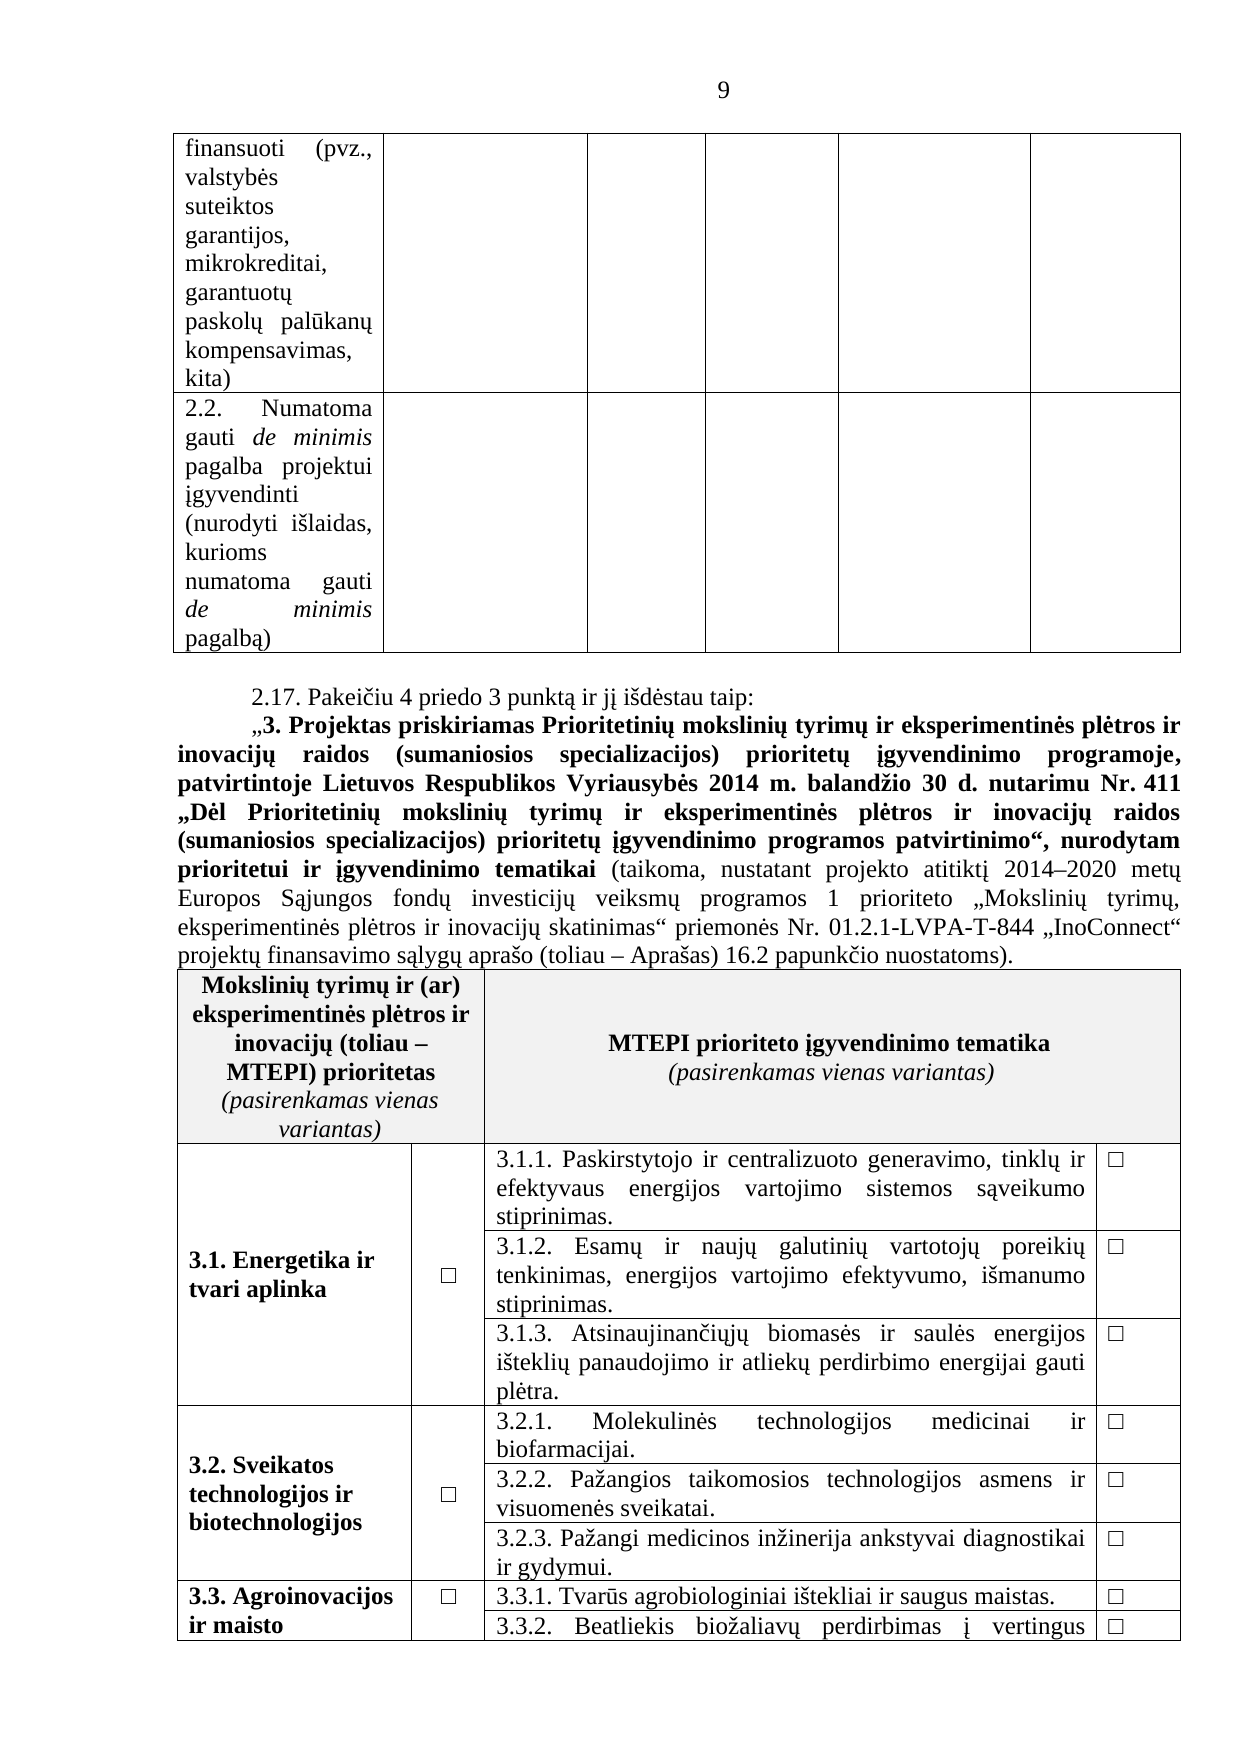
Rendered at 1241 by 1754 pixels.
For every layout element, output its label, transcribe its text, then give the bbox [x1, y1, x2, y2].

table_cell [384, 134, 587, 392]
table_header Mokslinių tyrimų ir (ar) eksperimentinės plėtros ir inovacijų (toliau – MTEPI) prioritetas (pasirenkamas vienas variantas) [178, 970, 484, 1143]
table_cell [588, 393, 705, 652]
table_cell 3.1.1. Paskirstytojo ir centralizuoto generavimo, tinklų ir efektyvaus energijos vartojimo sistemos sąveikumo stiprinimas. [485, 1144, 1096, 1230]
table_cell 3.3. Agroinovacijos ir maisto technologijos [178, 1581, 411, 1640]
table_cell 3.2. Sveikatos technologijos ir biotechnologijos [178, 1406, 411, 1580]
table_cell □ [412, 1581, 484, 1640]
table_cell 3.2.3. Pažangi medicinos inžinerija ankstyvai diagnostikai ir gydymui. [485, 1523, 1096, 1580]
table_cell 3.1.2. Esamų ir naujų galutinių vartotojų poreikių tenkinimas, energijos vartojimo efektyvumo, išmanumo stiprinimas. [485, 1231, 1096, 1317]
table_cell □ [412, 1406, 484, 1580]
table_cell □ [1097, 1319, 1180, 1405]
table_cell [384, 393, 587, 652]
table_cell 3.3.2. Beatliekis biožaliavų perdirbimas į vertingus [485, 1611, 1096, 1640]
table_cell 3.2.2. Pažangios taikomosios technologijos asmens ir visuomenės sveikatai. [485, 1464, 1096, 1522]
table_cell 2.2. Numatoma gauti de minimis pagalba projektui įgyvendinti (nurodyti išlaidas, kurioms numatoma gauti de minimis pagalbą) [174, 393, 383, 652]
table_cell [1031, 393, 1180, 652]
table_cell 3.2.1. Molekulinės technologijos medicinai ir biofarmacijai. [485, 1406, 1096, 1463]
table_cell □ [412, 1144, 484, 1405]
table_cell [706, 134, 838, 392]
table_cell □ [1097, 1464, 1180, 1522]
text „3. Projektas priskiriamas Prioritetinių mokslinių tyrimų ir eksperimentinės plėtros ir inovacijų raidos (sumaniosios specializacijos) prioritetų įgyvendinimo programoje, patvirtintoje Lietuvos Respublikos Vyriausybės 2014 m. balandžio 30 d. nutarimu Nr. 411 „Dėl Prioritetinių mokslinių tyrimų ir eksperimentinės plėtros ir inovacijų raidos (sumaniosios specializacijos) prioritetų įgyvendinimo programos patvirtinimo“, nurodytam prioritetui ir įgyvendinimo tematikai (taikoma, nustatant projekto atitiktį 2014–2020 metų Europos Sąjungos fondų investicijų veiksmų programos 1 prioriteto „Mokslinių tyrimų, eksperimentinės plėtros ir inovacijų skatinimas“ priemonės Nr. 01.2.1-LVPA-T-844 „InoConnect“ projektų finansavimo sąlygų aprašo (toliau – Aprašas) 16.2 papunkčio nuostatoms). [177, 711, 1181, 969]
table_cell 3.1.3. Atsinaujinančiųjų biomasės ir saulės energijos išteklių panaudojimo ir atliekų perdirbimo energijai gauti plėtra. [485, 1319, 1096, 1405]
table_cell □ [1097, 1231, 1180, 1317]
table_cell [706, 393, 838, 652]
table_cell [839, 393, 1030, 652]
table_cell finansuoti (pvz., valstybės suteiktos garantijos, mikrokreditai, garantuotų paskolų palūkanų kompensavimas, kita) [174, 134, 383, 392]
table_cell □ [1097, 1406, 1180, 1463]
table_cell □ [1097, 1144, 1180, 1230]
table_cell □ [1097, 1523, 1180, 1580]
table_cell □ [1097, 1581, 1180, 1610]
table_cell 3.1. Energetika ir tvari aplinka [178, 1144, 411, 1405]
text 2.17. Pakeičiu 4 priedo 3 punktą ir jį išdėstau taip: [177, 682, 1181, 711]
table_cell [1031, 134, 1180, 392]
table_header MTEPI prioriteto įgyvendinimo tematika (pasirenkamas vienas variantas) [485, 970, 1180, 1143]
table_cell [839, 134, 1030, 392]
table_cell □ [1097, 1611, 1180, 1640]
table_cell [588, 134, 705, 392]
table_cell 3.3.1. Tvarūs agrobiologiniai ištekliai ir saugus maistas. [485, 1581, 1096, 1610]
